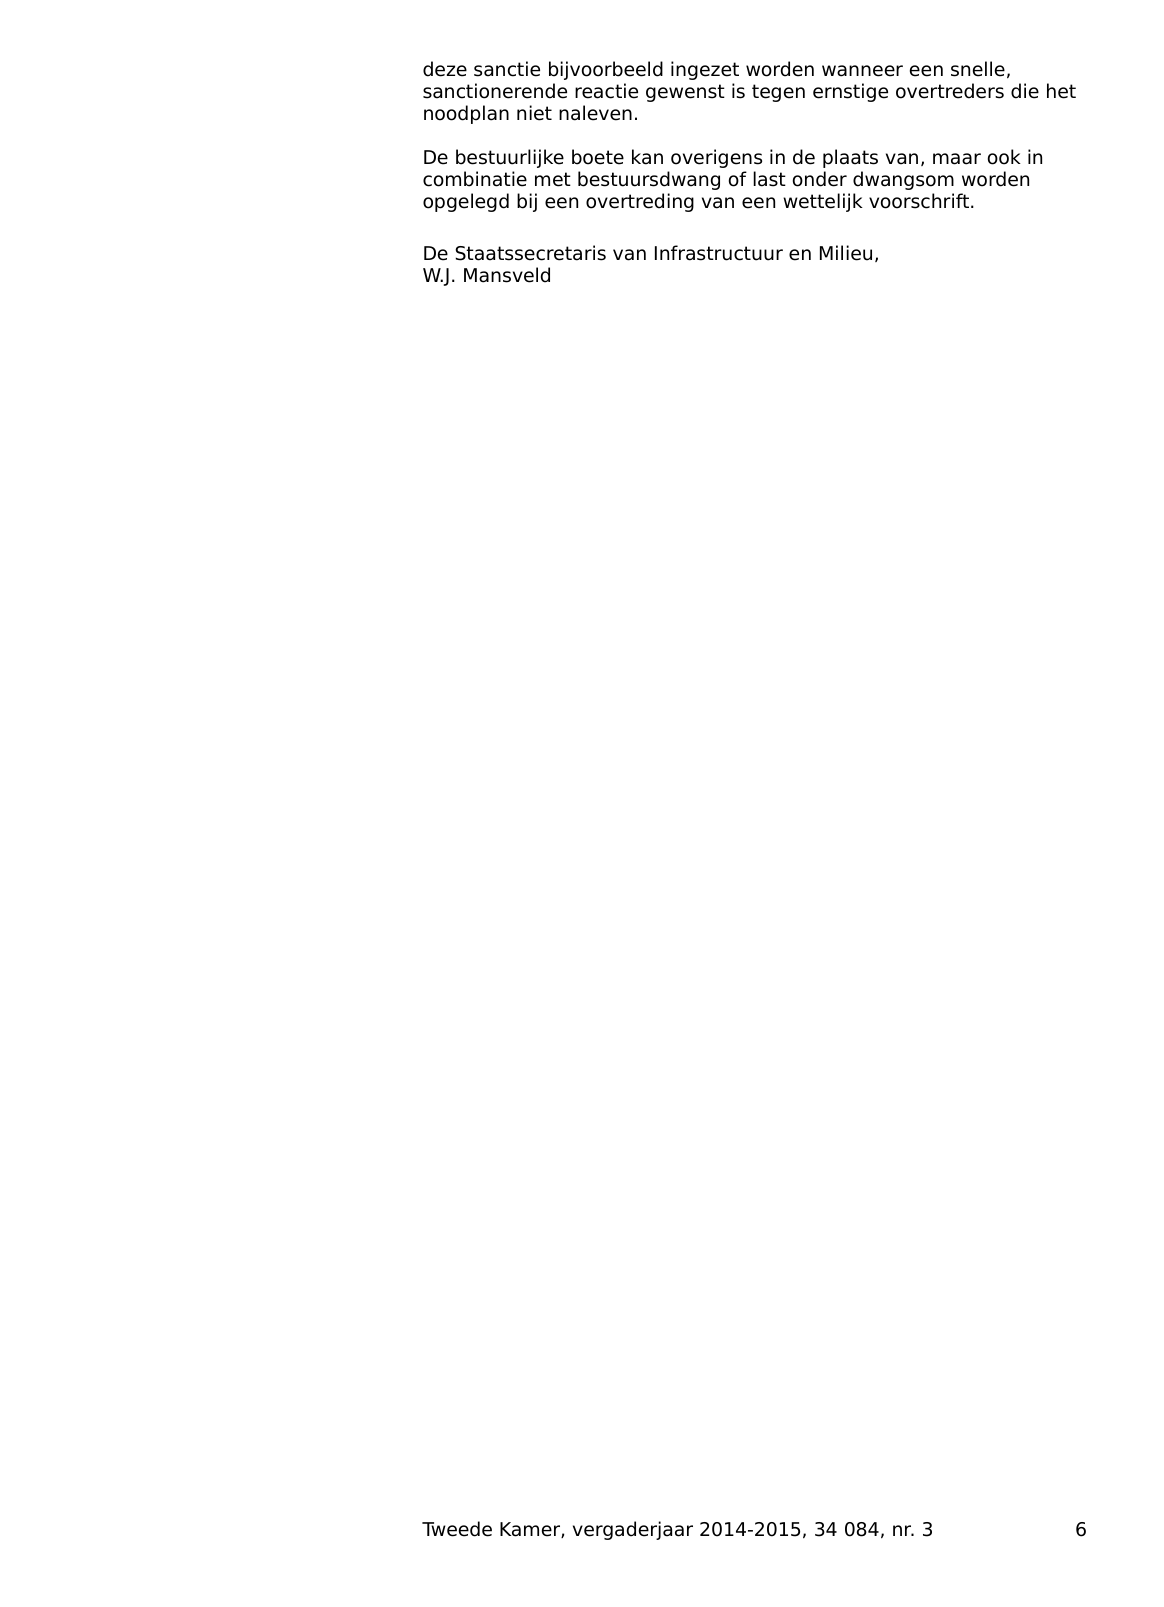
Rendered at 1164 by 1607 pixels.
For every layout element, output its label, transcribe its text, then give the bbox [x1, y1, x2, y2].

text deze sanctie bijvoorbeeld ingezet worden wanneer een snelle, sanctionerende reactie gewenst is tegen ernstige overtreders die het noodplan niet naleven. [422, 59, 1087, 125]
text De Staatssecretaris van Infrastructuur en Milieu, W.J. Mansveld [422, 243, 1087, 287]
text De bestuurlijke boete kan overigens in de plaats van, maar ook in combinatie met bestuursdwang of last onder dwangsom worden opgelegd bij een overtreding van een wettelijk voorschrift. [422, 147, 1087, 213]
